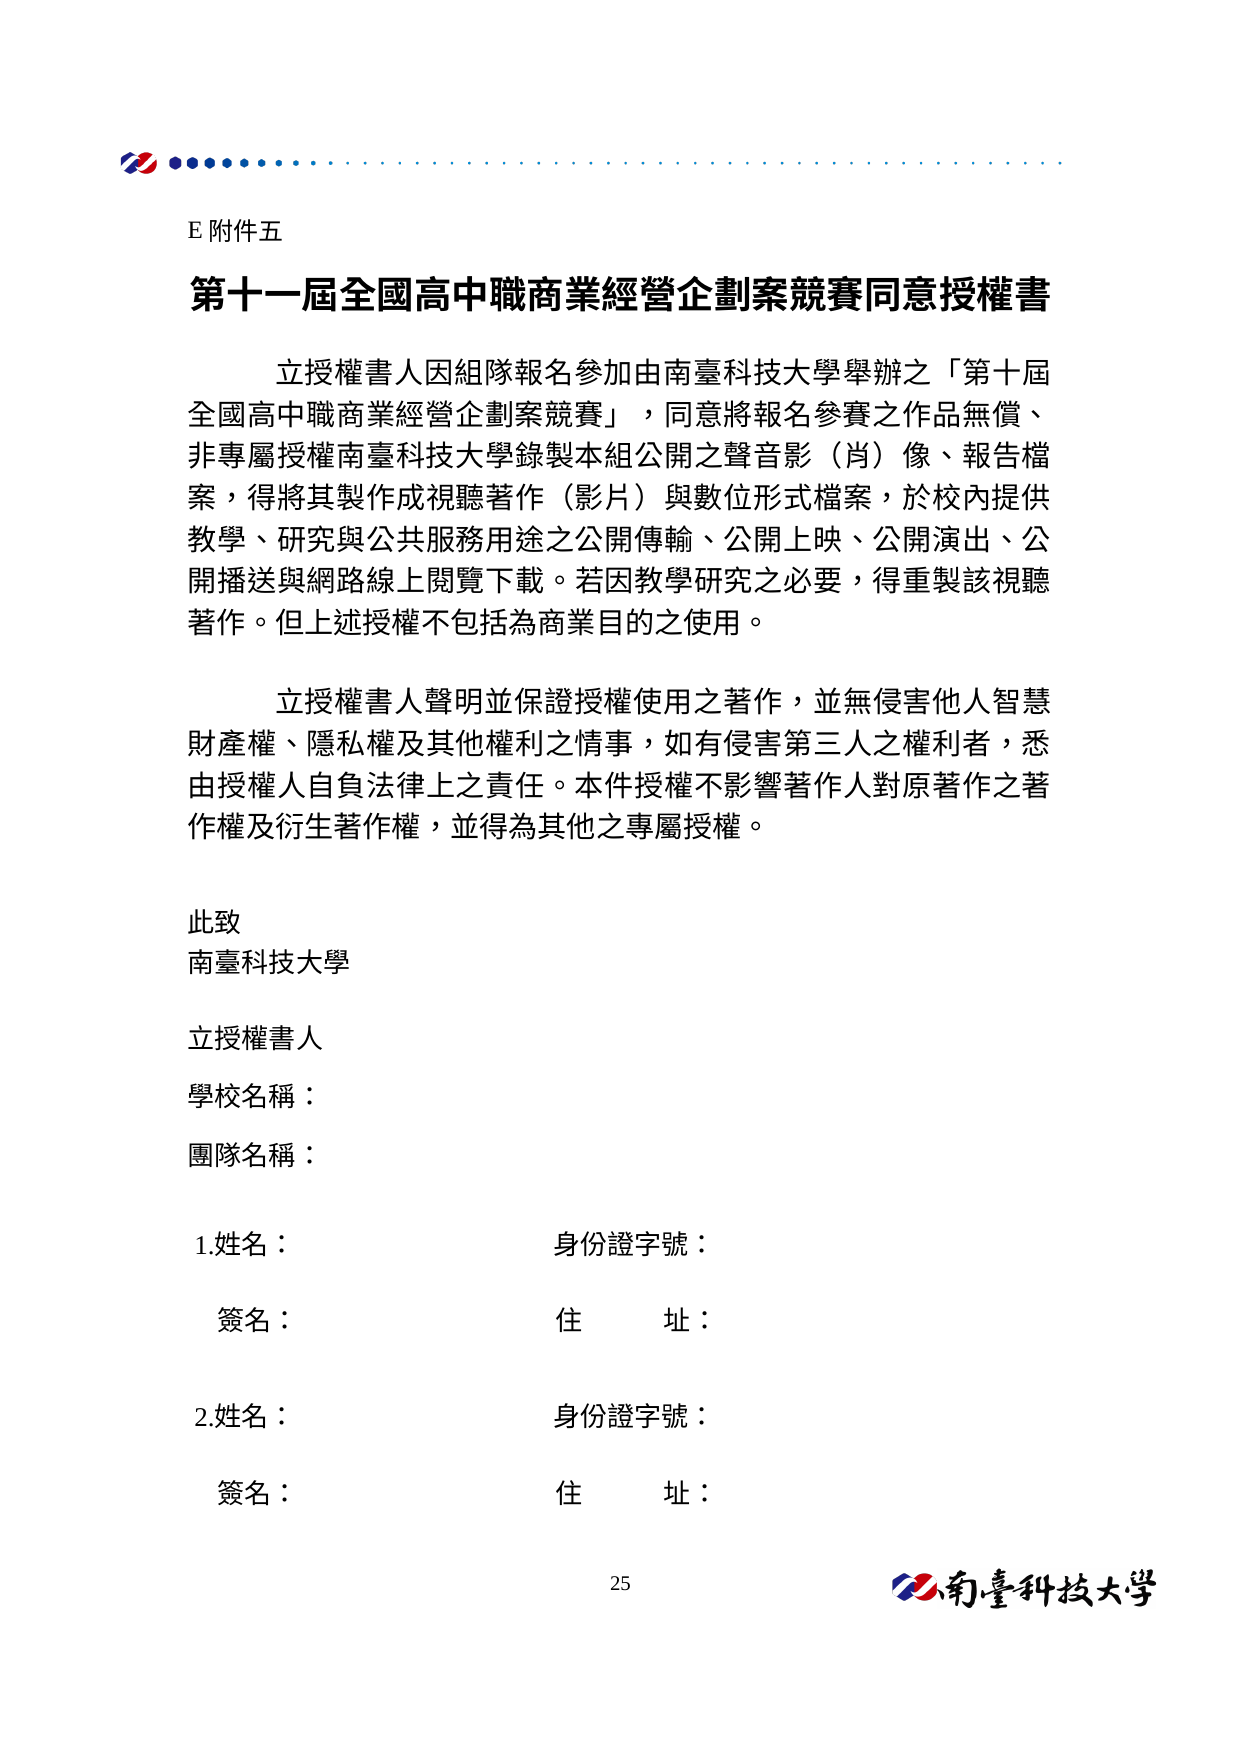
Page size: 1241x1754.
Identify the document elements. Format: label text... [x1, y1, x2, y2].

text E附件五 [187, 188, 1053, 250]
text 簽名： 住 址： [210, 1299, 1053, 1339]
text 立授權書人聲明並保證授權使用之著作，並無侵害他人智慧財產權、隱私權及其他權利之情事，如有侵害第三人之權利者，悉由授權人自負法律上之責任。本件授權不影響著作人對原著作之著作權及衍生著作權，並得為其他之專屬授權。 [187, 679, 1053, 846]
text 第十一屆全國高中職商業經營企劃案競賽同意授權書 [187, 250, 1053, 313]
text 此致 [187, 901, 1053, 941]
text 簽名： 住 址： [210, 1472, 1053, 1511]
text 學校名稱： [187, 1075, 1053, 1115]
text 2.姓名： 身份證字號： [187, 1395, 1053, 1434]
text 南臺科技大學 [187, 941, 1053, 980]
text 團隊名稱： [187, 1133, 1053, 1173]
text 立授權書人因組隊報名參加由南臺科技大學舉辦之「第十屆全國高中職商業經營企劃案競賽」，同意將報名參賽之作品無償、非專屬授權南臺科技大學錄製本組公開之聲音影（肖）像、報告檔案，得將其製作成視聽著作（影片）與數位形式檔案，於校內提供教學、研究與公共服務用途之公開傳輸、公開上映、公開演出、公開播送與網路線上閱覽下載。若因教學研究之必要，得重製該視聽著作。但上述授權不包括為商業目的之使用。 [187, 350, 1053, 642]
text 1.姓名： 身份證字號： [187, 1223, 1053, 1262]
text 立授權書人 [187, 1017, 1053, 1057]
